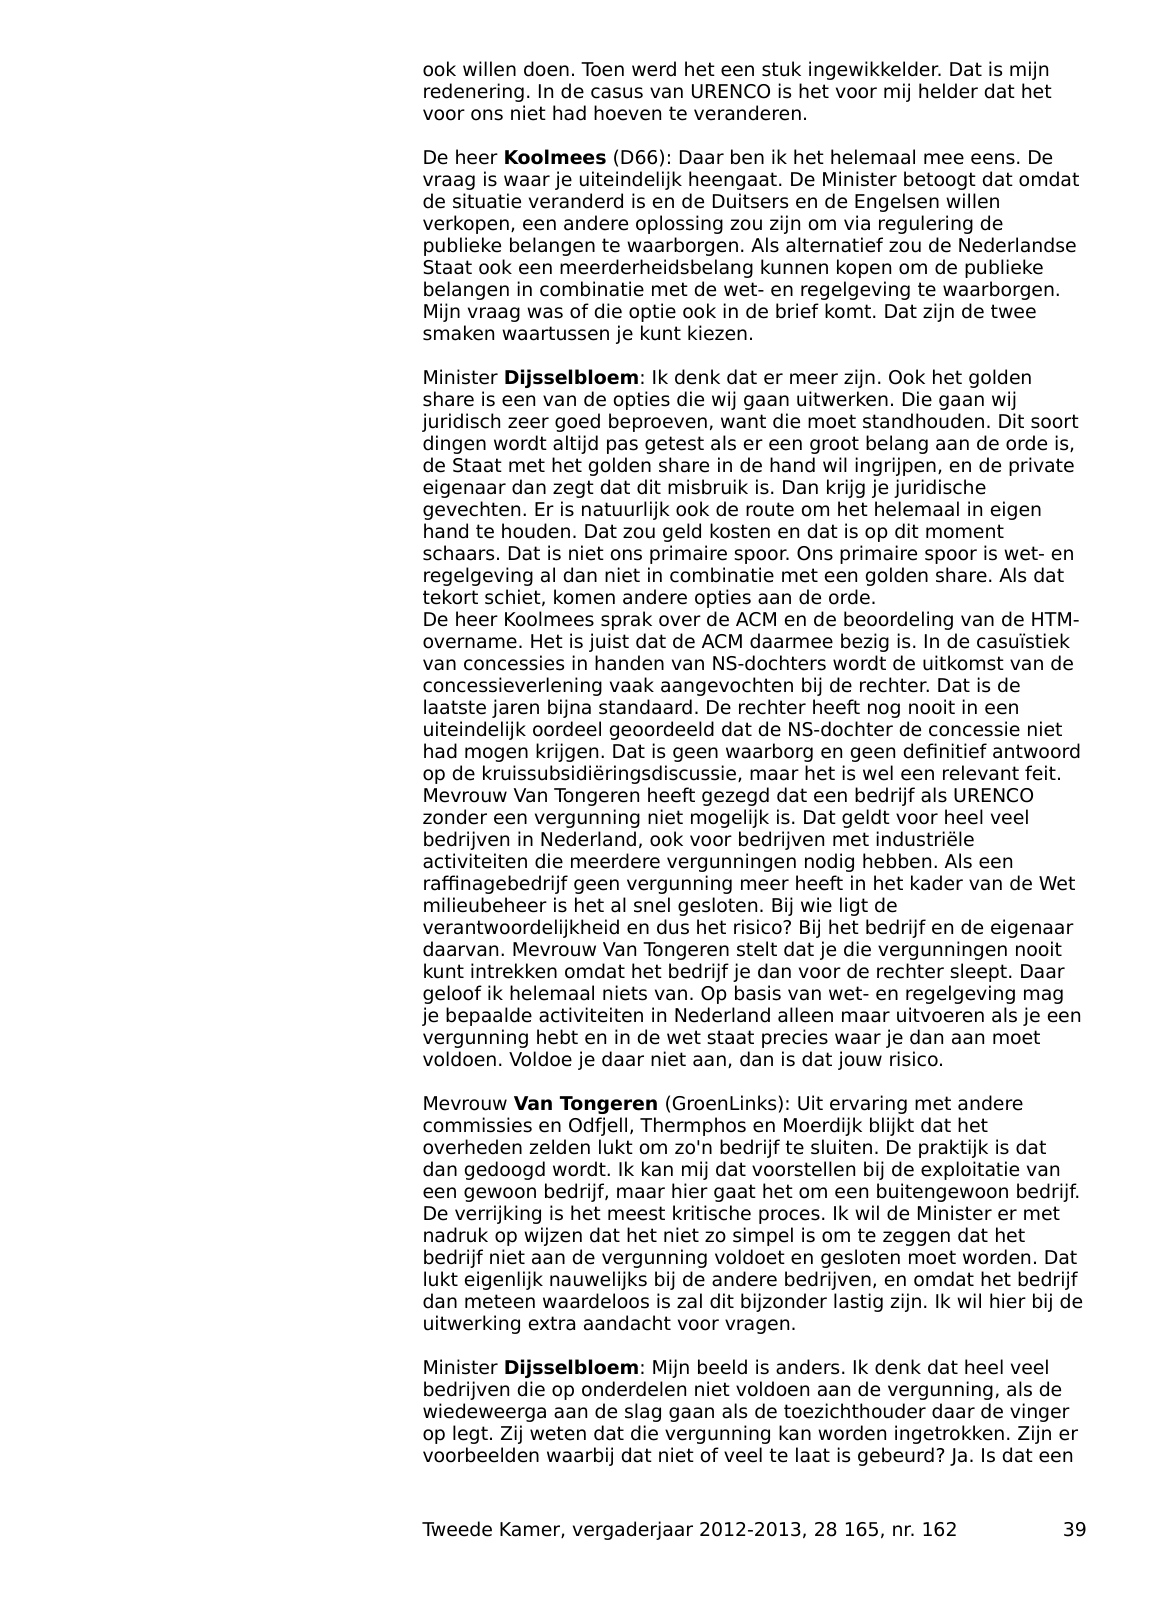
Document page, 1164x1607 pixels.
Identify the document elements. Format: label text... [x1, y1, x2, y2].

text Minister Dijsselbloem: Ik denk dat er meer zijn. Ook het golden share is een van de opties die wij gaan uitwerken. Die gaan wij juridisch zeer goed beproeven, want die moet standhouden. Dit soort dingen wordt altijd pas getest als er een groot belang aan de orde is, de Staat met het golden share in de hand wil ingrijpen, en de private eigenaar dan zegt dat dit misbruik is. Dan krijg je juridische gevechten. Er is natuurlijk ook de route om het helemaal in eigen hand te houden. Dat zou geld kosten en dat is op dit moment schaars. Dat is niet ons primaire spoor. Ons primaire spoor is wet- en regelgeving al dan niet in combinatie met een golden share. Als dat tekort schiet, komen andere opties aan de orde. [422, 367, 1087, 609]
text De heer Koolmees sprak over de ACM en de beoordeling van de HTM-overname. Het is juist dat de ACM daarmee bezig is. In de casuïstiek van concessies in handen van NS-dochters wordt de uitkomst van de concessieverlening vaak aangevochten bij de rechter. Dat is de laatste jaren bijna standaard. De rechter heeft nog nooit in een uiteindelijk oordeel geoordeeld dat de NS-dochter de concessie niet had mogen krijgen. Dat is geen waarborg en geen definitief antwoord op de kruissubsidiëringsdiscussie, maar het is wel een relevant feit. [422, 609, 1087, 785]
text Mevrouw Van Tongeren (GroenLinks): Uit ervaring met andere commissies en Odfjell, Thermphos en Moerdijk blijkt dat het overheden zelden lukt om zo'n bedrijf te sluiten. De praktijk is dat dan gedoogd wordt. Ik kan mij dat voorstellen bij de exploitatie van een gewoon bedrijf, maar hier gaat het om een buitengewoon bedrijf. De verrijking is het meest kritische proces. Ik wil de Minister er met nadruk op wijzen dat het niet zo simpel is om te zeggen dat het bedrijf niet aan de vergunning voldoet en gesloten moet worden. Dat lukt eigenlijk nauwelijks bij de andere bedrijven, en omdat het bedrijf dan meteen waardeloos is zal dit bijzonder lastig zijn. Ik wil hier bij de uitwerking extra aandacht voor vragen. [422, 1093, 1087, 1334]
text ook willen doen. Toen werd het een stuk ingewikkelder. Dat is mijn redenering. In de casus van URENCO is het voor mij helder dat het voor ons niet had hoeven te veranderen. [422, 59, 1087, 125]
text De heer Koolmees (D66): Daar ben ik het helemaal mee eens. De vraag is waar je uiteindelijk heengaat. De Minister betoogt dat omdat de situatie veranderd is en de Duitsers en de Engelsen willen verkopen, een andere oplossing zou zijn om via regulering de publieke belangen te waarborgen. Als alternatief zou de Nederlandse Staat ook een meerderheidsbelang kunnen kopen om de publieke belangen in combinatie met de wet- en regelgeving te waarborgen. Mijn vraag was of die optie ook in de brief komt. Dat zijn de twee smaken waartussen je kunt kiezen. [422, 147, 1087, 345]
text Mevrouw Van Tongeren heeft gezegd dat een bedrijf als URENCO zonder een vergunning niet mogelijk is. Dat geldt voor heel veel bedrijven in Nederland, ook voor bedrijven met industriële activiteiten die meerdere vergunningen nodig hebben. Als een raffinagebedrijf geen vergunning meer heeft in het kader van de Wet milieubeheer is het al snel gesloten. Bij wie ligt de verantwoordelijkheid en dus het risico? Bij het bedrijf en de eigenaar daarvan. Mevrouw Van Tongeren stelt dat je die vergunningen nooit kunt intrekken omdat het bedrijf je dan voor de rechter sleept. Daar geloof ik helemaal niets van. Op basis van wet- en regelgeving mag je bepaalde activiteiten in Nederland alleen maar uitvoeren als je een vergunning hebt en in de wet staat precies waar je dan aan moet voldoen. Voldoe je daar niet aan, dan is dat jouw risico. [422, 785, 1087, 1071]
text Minister Dijsselbloem: Mijn beeld is anders. Ik denk dat heel veel bedrijven die op onderdelen niet voldoen aan de vergunning, als de wiedeweerga aan de slag gaan als de toezichthouder daar de vinger op legt. Zij weten dat die vergunning kan worden ingetrokken. Zijn er voorbeelden waarbij dat niet of veel te laat is gebeurd? Ja. Is dat een [422, 1357, 1087, 1467]
